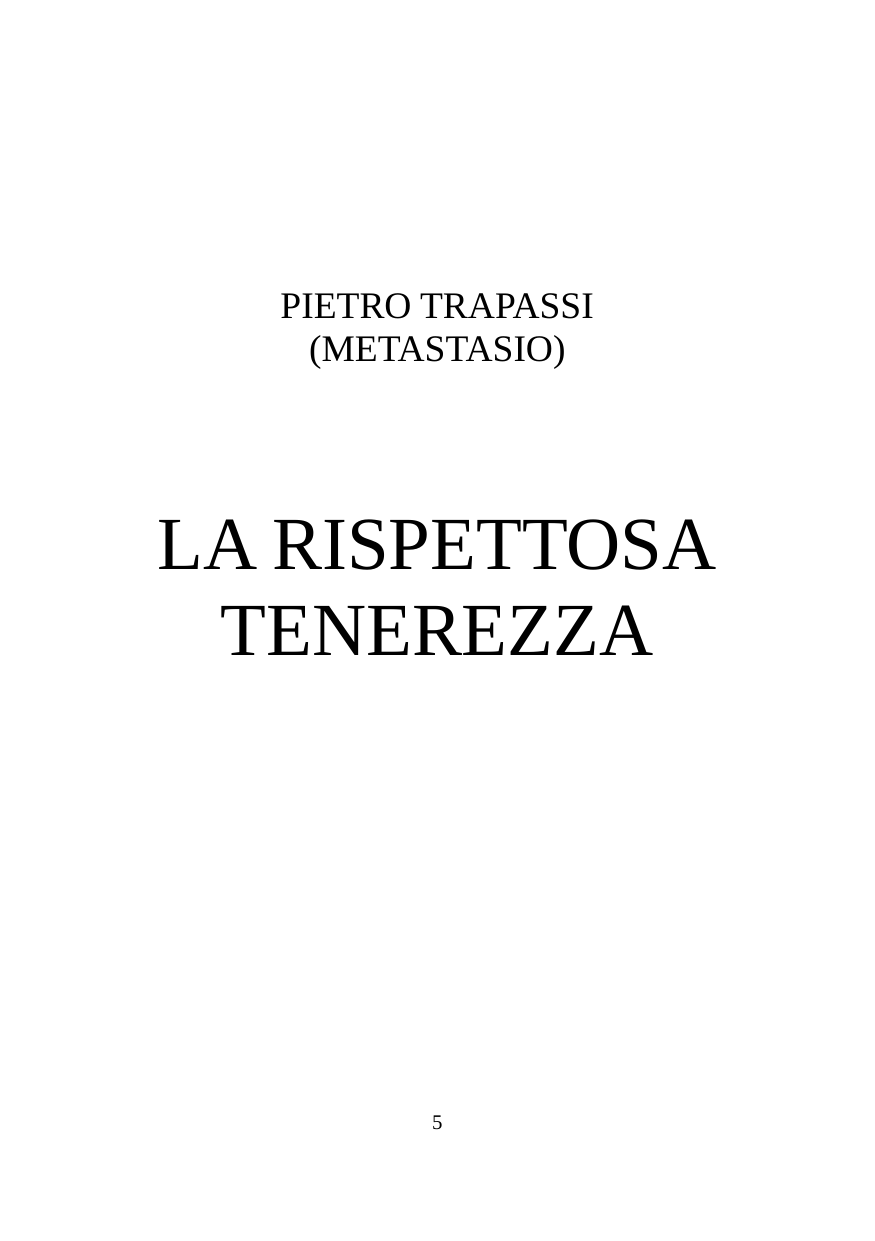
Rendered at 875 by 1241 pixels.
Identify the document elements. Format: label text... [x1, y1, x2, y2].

subtitle LA RISPETTOSA TENEREZZA [106, 499, 768, 672]
text PIETRO TRAPASSI (METASTASIO) [106, 283, 768, 369]
